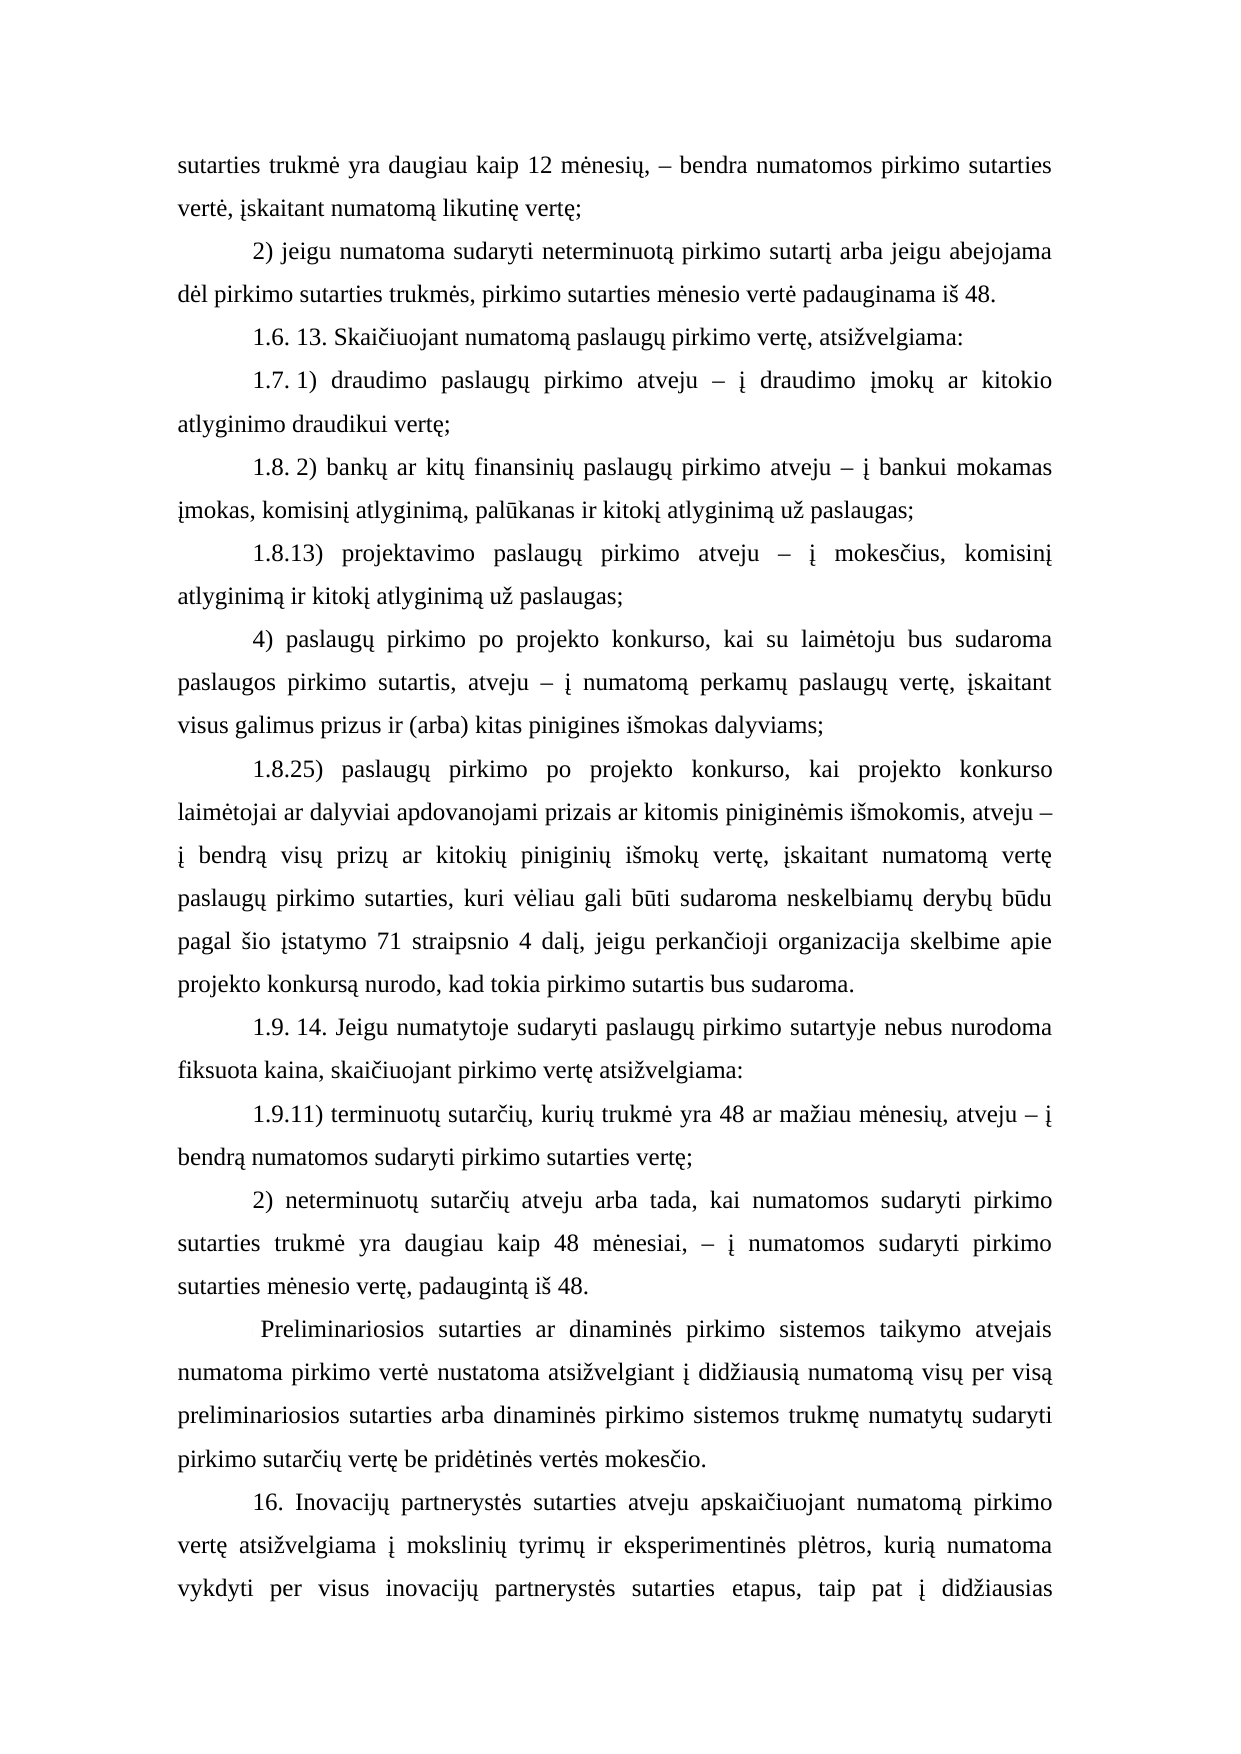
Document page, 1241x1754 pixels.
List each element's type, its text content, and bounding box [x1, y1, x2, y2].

subtitle 13. Skaičiuojant numatomą paslaugų pirkimo vertę, atsižvelgiama: [177, 322, 1053, 351]
subtitle 1) draudimo paslaugų pirkimo atveju – į draudimo įmokų ar kitokio atlyginimo draudikui vertę; [177, 366, 1053, 437]
text 15. Preliminariosios sutarties ar dinaminės pirkimo sistemos taikymo atvejais numatoma pirkimo vertė nustatoma atsižvelgiant į didžiausią numatomą visų per visą preliminariosios sutarties arba dinaminės pirkimo sistemos trukmę numatytų sudaryti pirkimo sutarčių vertę be pridėtinės vertės mokesčio. [177, 1314, 1053, 1472]
subtitle 5) paslaugų pirkimo po projekto konkurso, kai projekto konkurso laimėtojai ar dalyviai apdovanojami prizais ar kitomis piniginėmis išmokomis, atveju – į bendrą visų prizų ar kitokių piniginių išmokų vertę, įskaitant numatomą vertę paslaugų pirkimo sutarties, kuri vėliau gali būti sudaroma neskelbiamų derybų būdu pagal šio įstatymo 71 straipsnio 4 dalį, jeigu perkančioji organizacija skelbime apie projekto konkursą nurodo, kad tokia pirkimo sutartis bus sudaroma. [177, 754, 1053, 998]
subtitle sutarties trukmė yra daugiau kaip 12 mėnesių, – bendra numatomos pirkimo sutarties vertė, įskaitant numatomą likutinę vertę; [177, 150, 1053, 222]
subtitle 3) projektavimo paslaugų pirkimo atveju – į mokesčius, komisinį atlyginimą ir kitokį atlyginimą už paslaugas; [177, 538, 1053, 610]
text 16. Inovacijų partnerystės sutarties atveju apskaičiuojant numatomą pirkimo vertę atsižvelgiama į mokslinių tyrimų ir eksperimentinės plėtros, kurią numatoma vykdyti per visus inovacijų partnerystės sutarties etapus, taip pat į didžiausias [177, 1487, 1053, 1602]
subtitle 14. Jeigu numatytoje sudaryti paslaugų pirkimo sutartyje nebus nurodoma fiksuota kaina, skaičiuojant pirkimo vertę atsižvelgiama: [177, 1012, 1053, 1084]
text 4) paslaugų pirkimo po projekto konkurso, kai su laimėtoju bus sudaroma paslaugos pirkimo sutartis, atveju – į numatomą perkamų paslaugų vertę, įskaitant visus galimus prizus ir (arba) kitas pinigines išmokas dalyviams; [177, 624, 1053, 739]
subtitle 2) bankų ar kitų finansinių paslaugų pirkimo atveju – į bankui mokamas įmokas, komisinį atlyginimą, palūkanas ir kitokį atlyginimą už paslaugas; [177, 452, 1053, 524]
text 2) neterminuotų sutarčių atveju arba tada, kai numatomos sudaryti pirkimo sutarties trukmė yra daugiau kaip 48 mėnesiai, – į numatomos sudaryti pirkimo sutarties mėnesio vertę, padaugintą iš 48. [177, 1185, 1053, 1300]
subtitle 1) terminuotų sutarčių, kurių trukmė yra 48 ar mažiau mėnesių, atveju – į bendrą numatomos sudaryti pirkimo sutarties vertę; [177, 1099, 1053, 1171]
text 2) jeigu numatoma sudaryti neterminuotą pirkimo sutartį arba jeigu abejojama dėl pirkimo sutarties trukmės, pirkimo sutarties mėnesio vertė padauginama iš 48. [177, 236, 1053, 308]
